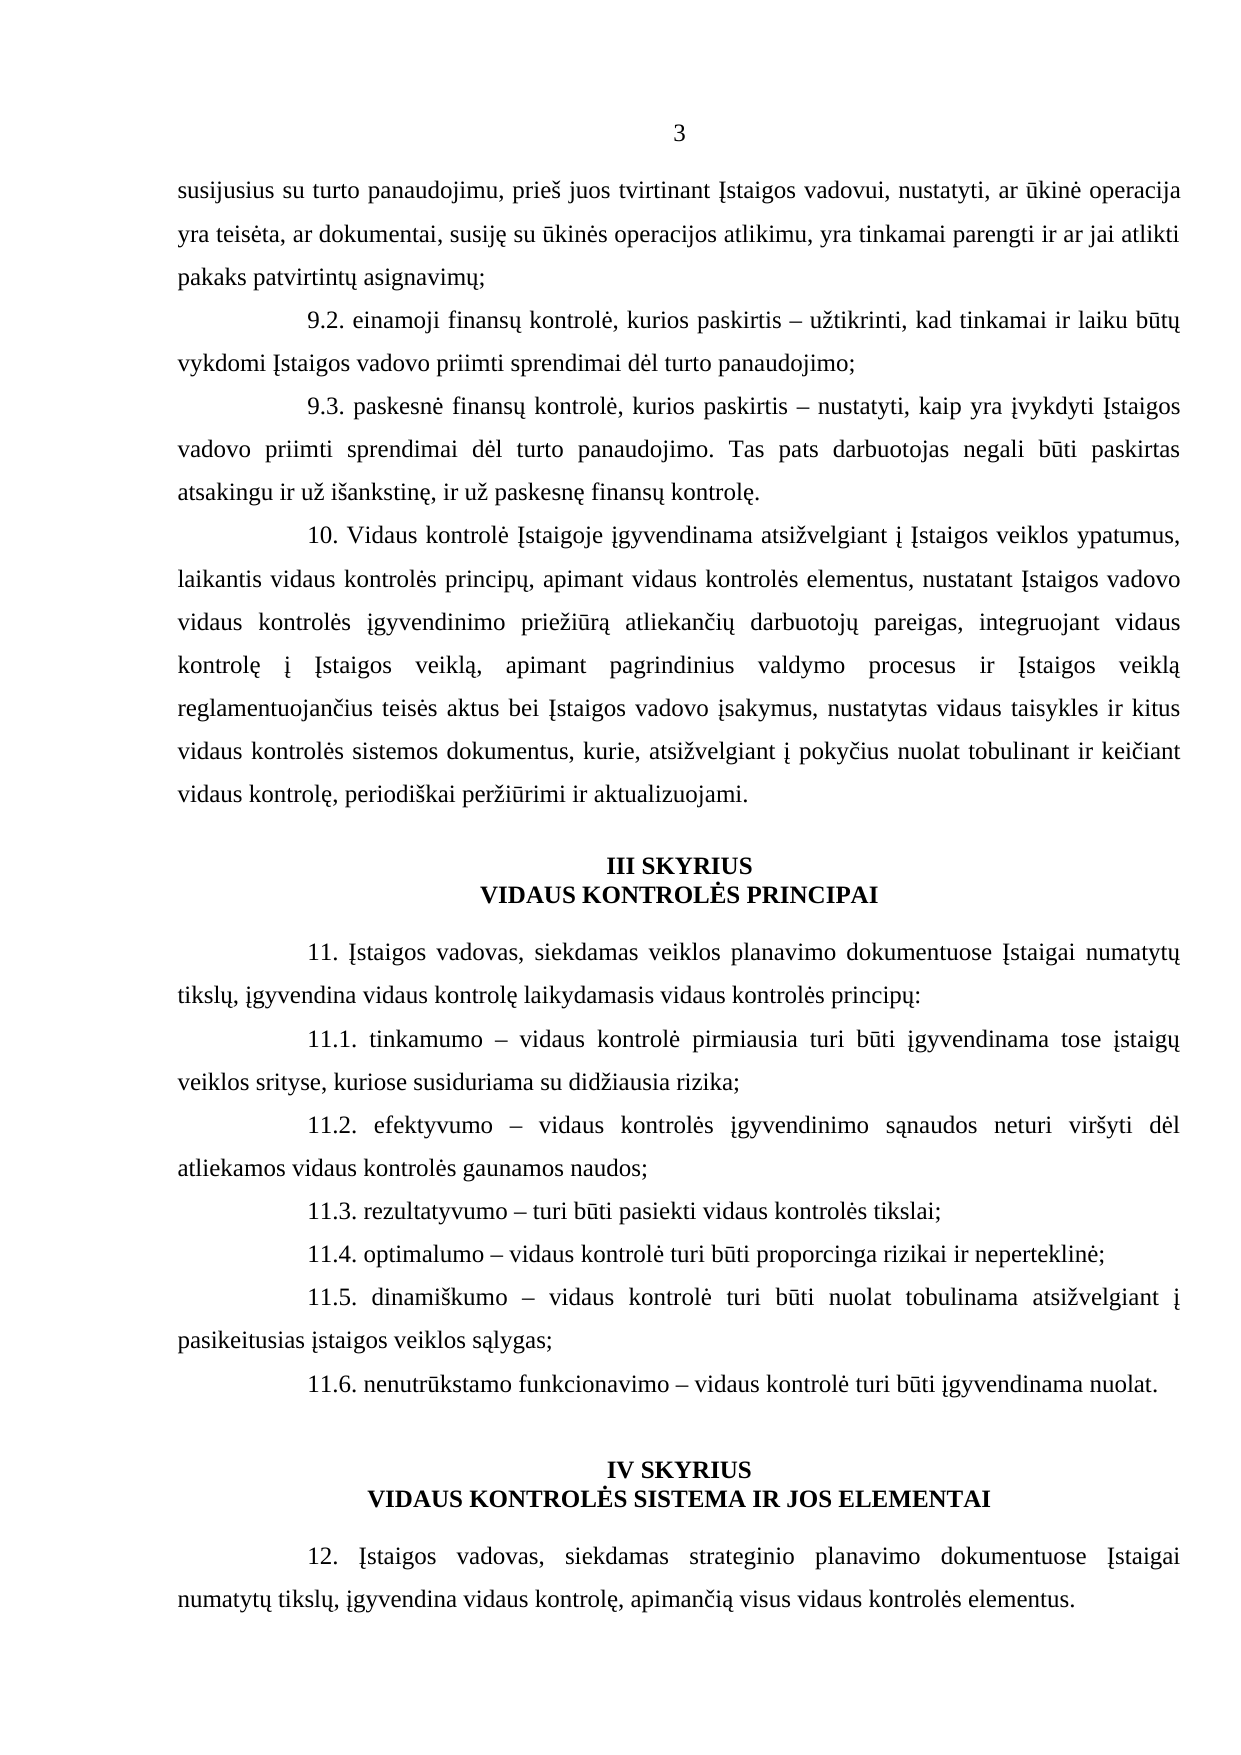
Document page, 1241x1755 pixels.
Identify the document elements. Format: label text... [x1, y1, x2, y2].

text susijusius su turto panaudojimu, prieš juos tvirtinant Įstaigos vadovui, nustatyti, ar ūkinė operacija yra teisėta, ar dokumentai, susiję su ūkinės operacijos atlikimu, yra tinkamai parengti ir ar jai atlikti pakaks patvirtintų asignavimų; [177, 176, 1181, 291]
text 9.3. paskesnė finansų kontrolė, kurios paskirtis – nustatyti, kaip yra įvykdyti Įstaigos vadovo priimti sprendimai dėl turto panaudojimo. Tas pats darbuotojas negali būti paskirtas atsakingu ir už išankstinę, ir už paskesnę finansų kontrolę. [177, 391, 1181, 506]
text 11.5. dinamiškumo – vidaus kontrolė turi būti nuolat tobulinama atsižvelgiant į pasikeitusias įstaigos veiklos sąlygas; [177, 1282, 1181, 1354]
text 11. Įstaigos vadovas, siekdamas veiklos planavimo dokumentuose Įstaigai numatytų tikslų, įgyvendina vidaus kontrolę laikydamasis vidaus kontrolės principų: [177, 937, 1181, 1009]
text 11.1. tinkamumo – vidaus kontrolė pirmiausia turi būti įgyvendinama tose įstaigų veiklos srityse, kuriose susiduriama su didžiausia rizika; [177, 1024, 1181, 1096]
text 12. Įstaigos vadovas, siekdamas strateginio planavimo dokumentuose Įstaigai numatytų tikslų, įgyvendina vidaus kontrolę, apimančią visus vidaus kontrolės elementus. [177, 1541, 1181, 1613]
text 11.3. rezultatyvumo – turi būti pasiekti vidaus kontrolės tikslai; [177, 1196, 1181, 1225]
text 11.2. efektyvumo – vidaus kontrolės įgyvendinimo sąnaudos neturi viršyti dėl atliekamos vidaus kontrolės gaunamos naudos; [177, 1110, 1181, 1182]
text IV SKYRIUS [177, 1455, 1181, 1484]
text 11.6. nenutrūkstamo funkcionavimo – vidaus kontrolė turi būti įgyvendinama nuolat. [177, 1369, 1181, 1397]
text 9.2. einamoji finansų kontrolė, kurios paskirtis – užtikrinti, kad tinkamai ir laiku būtų vykdomi Įstaigos vadovo priimti sprendimai dėl turto panaudojimo; [177, 305, 1181, 377]
text III SKYRIUS [177, 851, 1181, 880]
text 10. Vidaus kontrolė Įstaigoje įgyvendinama atsižvelgiant į Įstaigos veiklos ypatumus, laikantis vidaus kontrolės principų, apimant vidaus kontrolės elementus, nustatant Įstaigos vadovo vidaus kontrolės įgyvendinimo priežiūrą atliekančių darbuotojų pareigas, integruojant vidaus kontrolę į Įstaigos veiklą, apimant pagrindinius valdymo procesus ir Įstaigos veiklą reglamentuojančius teisės aktus bei Įstaigos vadovo įsakymus, nustatytas vidaus taisykles ir kitus vidaus kontrolės sistemos dokumentus, kurie, atsižvelgiant į pokyčius nuolat tobulinant ir keičiant vidaus kontrolę, periodiškai peržiūrimi ir aktualizuojami. [177, 521, 1181, 808]
text VIDAUS KONTROLĖS SISTEMA IR JOS ELEMENTAI [177, 1484, 1181, 1512]
text VIDAUS KONTROLĖS PRINCIPAI [177, 880, 1181, 909]
text 11.4. optimalumo – vidaus kontrolė turi būti proporcinga rizikai ir neperteklinė; [177, 1239, 1181, 1268]
